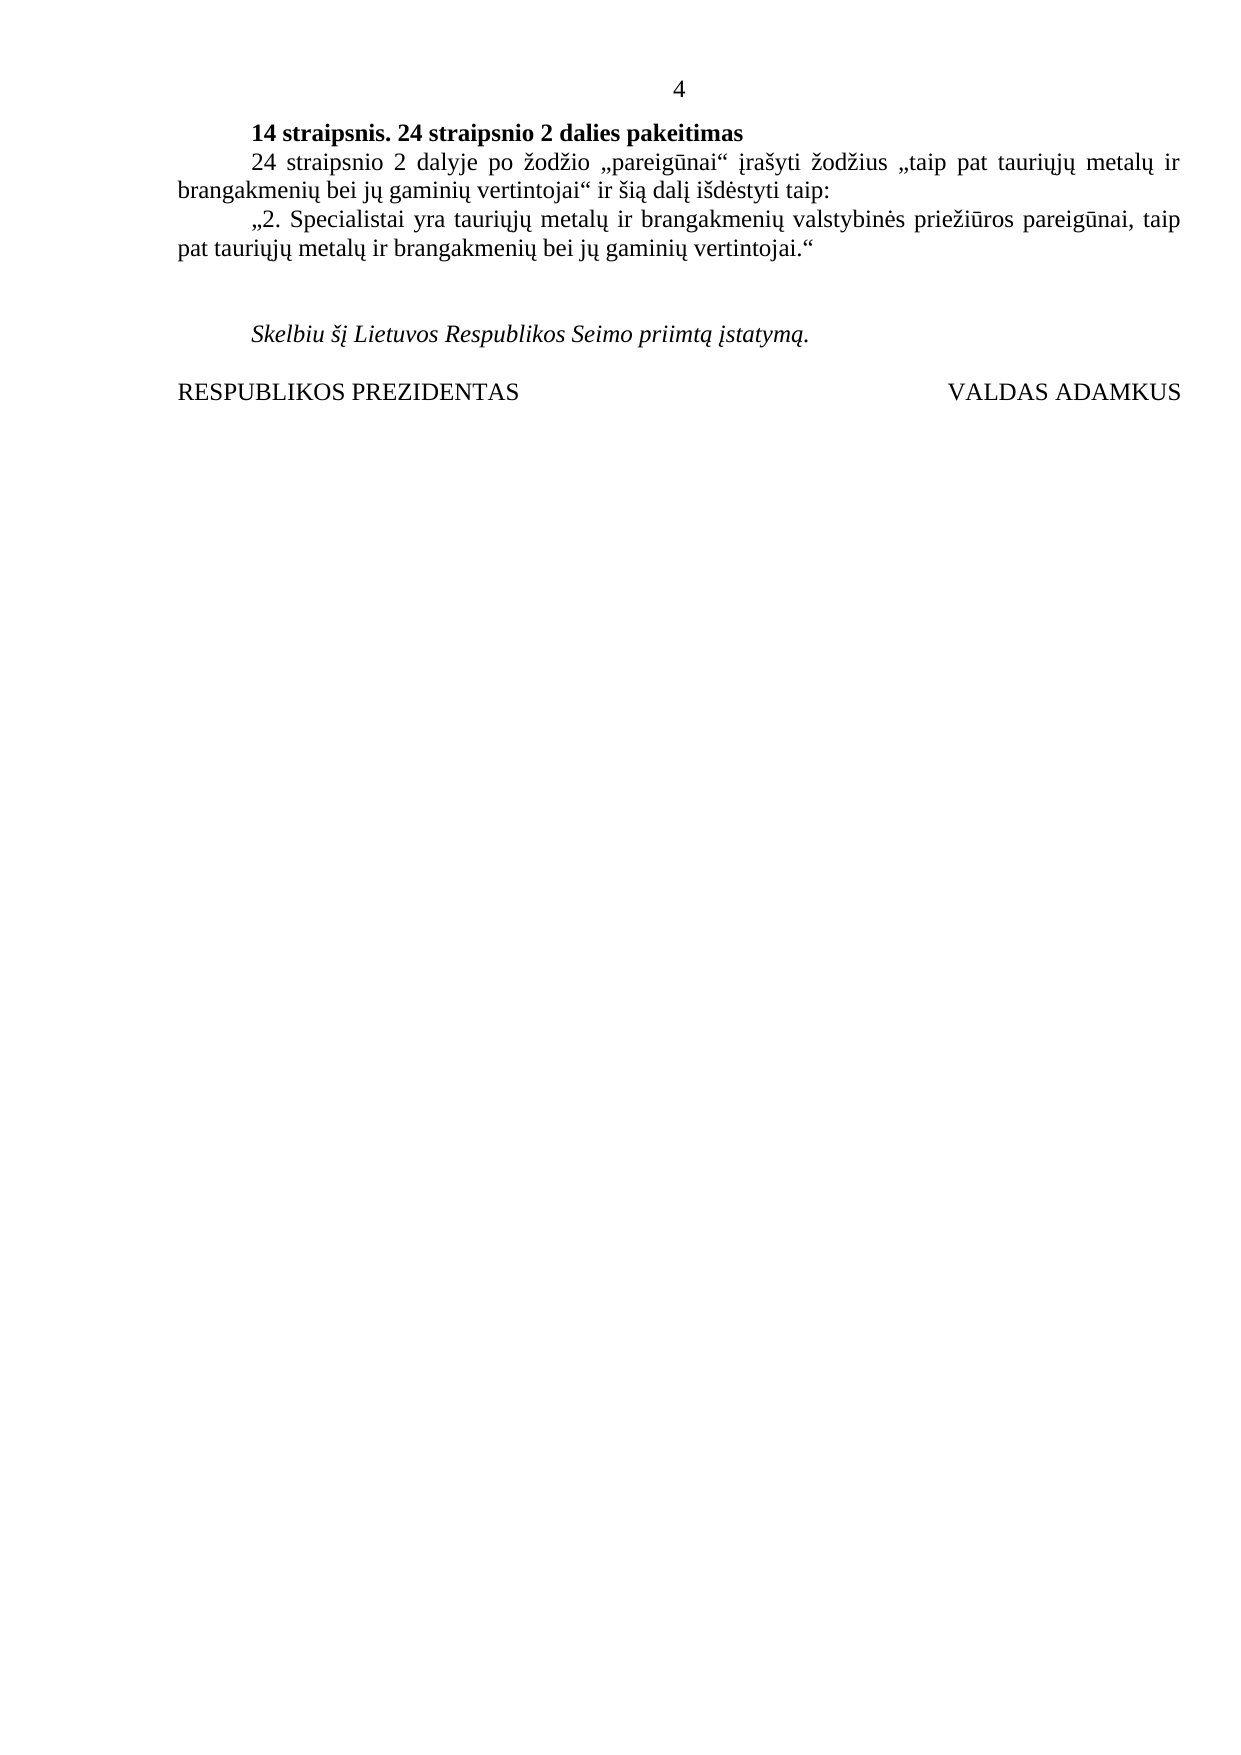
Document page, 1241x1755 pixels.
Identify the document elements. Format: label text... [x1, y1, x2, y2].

text 24 straipsnio 2 dalyje po žodžio „pareigūnai“ įrašyti žodžius „taip pat tauriųjų metalų ir brangakmenių bei jų gaminių vertintojai“ ir šią dalį išdėstyti taip: [177, 147, 1181, 204]
text Skelbiu šį Lietuvos Respublikos Seimo priimtą įstatymą. [177, 319, 1181, 348]
text 14 straipsnis. 24 straipsnio 2 dalies pakeitimas [177, 118, 1181, 147]
text RESPUBLIKOS PREZIDENTAS VALDAS ADAMKUS [177, 377, 1181, 406]
text „2. Specialistai yra tauriųjų metalų ir brangakmenių valstybinės priežiūros pareigūnai, taip pat tauriųjų metalų ir brangakmenių bei jų gaminių vertintojai.“ [177, 204, 1181, 262]
